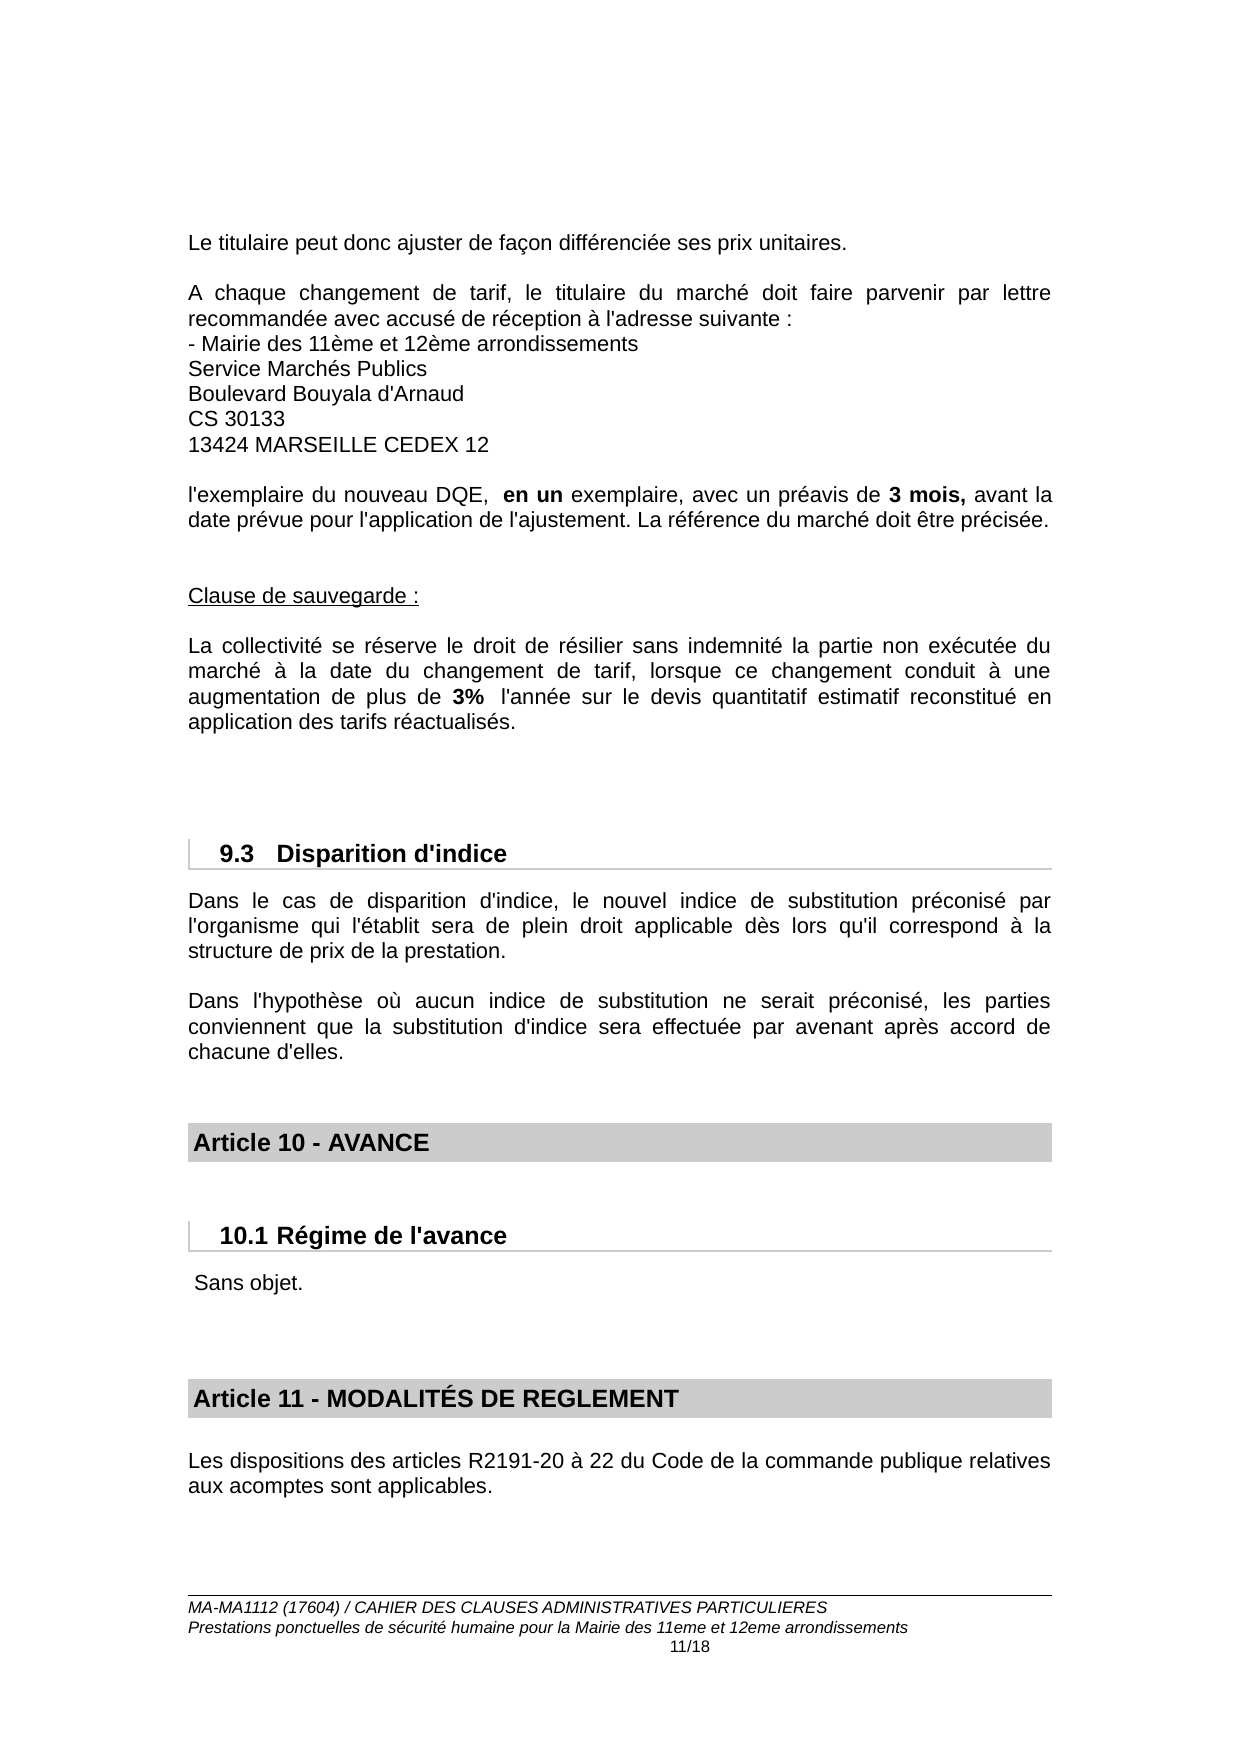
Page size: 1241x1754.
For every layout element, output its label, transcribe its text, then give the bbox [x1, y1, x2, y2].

text A chaque changement de tarif, le titulaire du marché doit faire parvenir par lettre recommandée avec accusé de réception à l'adresse suivante : [188, 280, 1052, 331]
text l'exemplaire du nouveau DQE, en un exemplaire, avec un préavis de 3 mois, avant la date prévue pour l'application de l'ajustement. La référence du marché doit être précisée. [188, 482, 1052, 532]
text Clause de sauvegarde : [188, 583, 1052, 608]
subtitle AVANCE [190, 1125, 1050, 1160]
text La collectivité se réserve le droit de résilier sans indemnité la partie non exécutée du marché à la date du changement de tarif, lorsque ce changement conduit à une augmentation de plus de 3% l'année sur le devis quantitatif estimatif reconstitué en application des tarifs réactualisés. [188, 633, 1052, 734]
text Les dispositions des articles R2191-20 à 22 du Code de la commande publique relatives aux acomptes sont applicables. [188, 1447, 1052, 1498]
text Le titulaire peut donc ajuster de façon différenciée ses prix unitaires. [188, 230, 1052, 255]
subtitle Régime de l'avance [190, 1221, 1052, 1250]
text CS 30133 [188, 406, 1052, 431]
subtitle Disparition d'indice [190, 839, 1052, 868]
text 13424 MARSEILLE CEDEX 12 [188, 431, 1052, 457]
text - Mairie des 11ème et 12ème arrondissements [188, 331, 1052, 356]
text Dans l'hypothèse où aucun indice de substitution ne serait préconisé, les parties conviennent que la substitution d'indice sera effectuée par avenant après accord de chacune d'elles. [188, 988, 1052, 1064]
text Boulevard Bouyala d'Arnaud [188, 381, 1052, 406]
subtitle MODALITÉS DE REGLEMENT [190, 1381, 1050, 1416]
text Sans objet. [188, 1269, 1052, 1295]
text Dans le cas de disparition d'indice, le nouvel indice de substitution préconisé par l'organisme qui l'établit sera de plein droit applicable dès lors qu'il correspond à la structure de prix de la prestation. [188, 888, 1052, 963]
text Service Marchés Publics [188, 356, 1052, 381]
